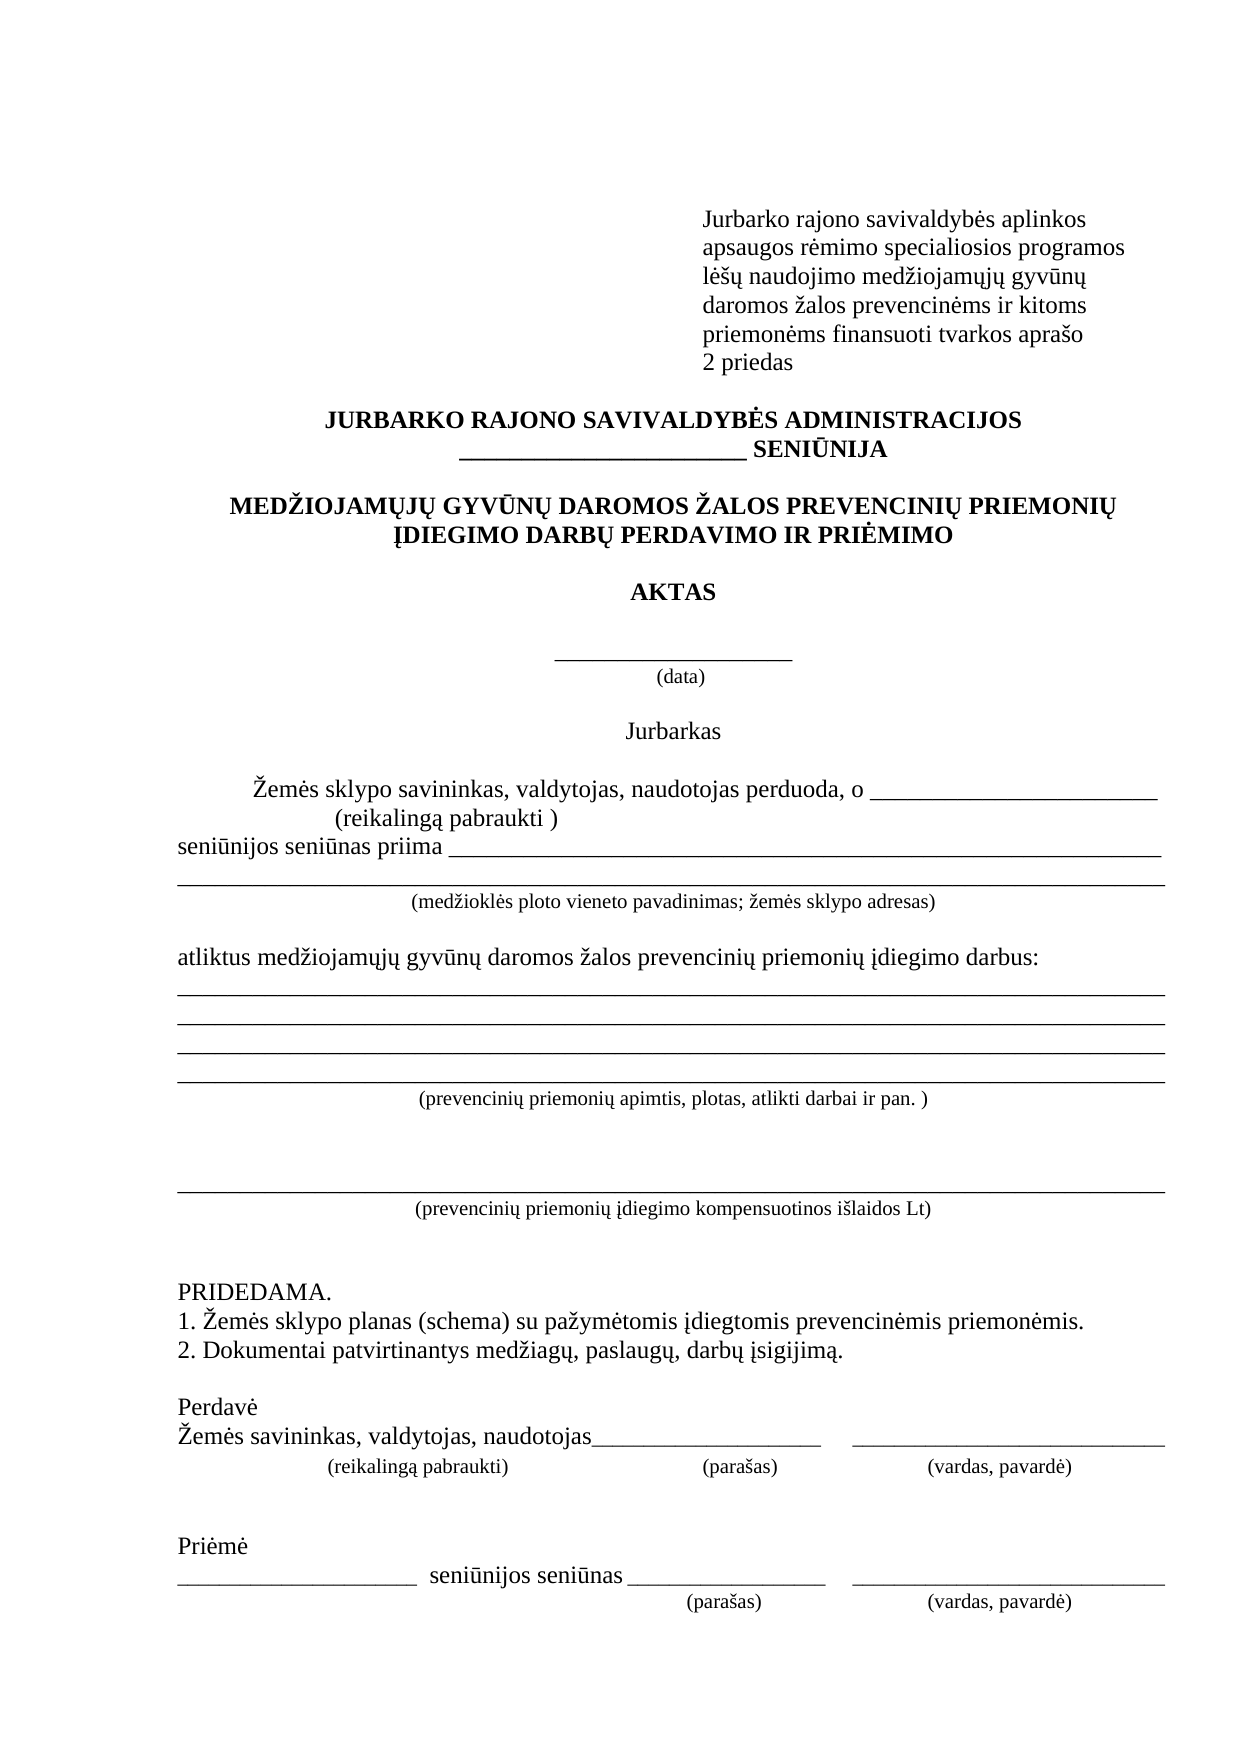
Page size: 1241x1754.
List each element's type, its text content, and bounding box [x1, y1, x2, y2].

text Jurbarko rajono savivaldybės aplinkos [702, 204, 1169, 232]
text 2. Dokumentai patvirtinantys medžiagų, paslaugų, darbų įsigijimą. [177, 1335, 1169, 1364]
text atliktus medžiojamųjų gyvūnų daromos žalos prevencinių priemonių įdiegimo darbus: [177, 942, 1169, 971]
text 1. Žemės sklypo planas (schema) su pažymėtomis įdiegtomis prevencinėmis priemonėmis. [177, 1306, 1169, 1335]
text _______________________________________________________________________________ [177, 999, 1169, 1028]
text _______________________________________________________________________________ [177, 971, 1169, 999]
text Žemės sklypo savininkas, valdytojas, naudotojas perduoda, o _______________________ [177, 774, 1169, 803]
text (parašas) (vardas, pavardė) [177, 1589, 1169, 1613]
text ___________________ [177, 635, 1169, 664]
text _______________________________________________________________________________ [177, 1028, 1169, 1057]
text _______________________________________________________________________________ [177, 1167, 1169, 1196]
text priemonėms finansuoti tvarkos aprašo [702, 319, 1169, 347]
text Priėmė [177, 1531, 1169, 1560]
text Jurbarkas [177, 716, 1169, 745]
text (data) [148, 664, 1169, 688]
text seniūnijos seniūnas priima _________________________________________________________ [177, 831, 1169, 860]
text _______________________________________________________________________________ [177, 860, 1169, 889]
text _______________________________________________________________________________ [177, 1057, 1169, 1086]
text (prevencinių priemonių įdiegimo kompensuotinos išlaidos Lt) [177, 1196, 1169, 1220]
text Perdavė [177, 1392, 1169, 1421]
text (reikalingą pabraukti) (parašas) (vardas, pavardė) [177, 1450, 1169, 1479]
text AKTAS [177, 577, 1169, 606]
text JURBARKO RAJONO SAVIVALDYBĖS ADMINISTRACIJOS [177, 405, 1169, 434]
text MEDŽIOJAMŲJŲ GYVŪNŲ DAROMOS ŽALOS PREVENCINIŲ PRIEMONIŲ ĮDIEGIMO DARBŲ PERDAVIMO IR PRIĖMIMO [177, 491, 1169, 549]
text 2 priedas [627, 347, 1169, 376]
text _______________________ seniūnijos seniūnas ___________________ ______________________________ [177, 1560, 1169, 1589]
text Žemės savininkas, valdytojas, naudotojas______________________ ______________________________ [177, 1421, 1169, 1450]
text (prevencinių priemonių apimtis, plotas, atlikti darbai ir pan. ) [177, 1086, 1169, 1109]
text (medžioklės ploto vieneto pavadinimas; žemės sklypo adresas) [177, 889, 1169, 913]
text lėšų naudojimo medžiojamųjų gyvūnų [702, 261, 1169, 290]
text (reikalingą pabraukti ) [252, 803, 1169, 831]
text daromos žalos prevencinėms ir kitoms [702, 290, 1169, 319]
text apsaugos rėmimo specialiosios programos [702, 232, 1169, 261]
text _______________________ SENIŪNIJA [177, 434, 1169, 462]
text PRIDEDAMA. [177, 1277, 1169, 1306]
